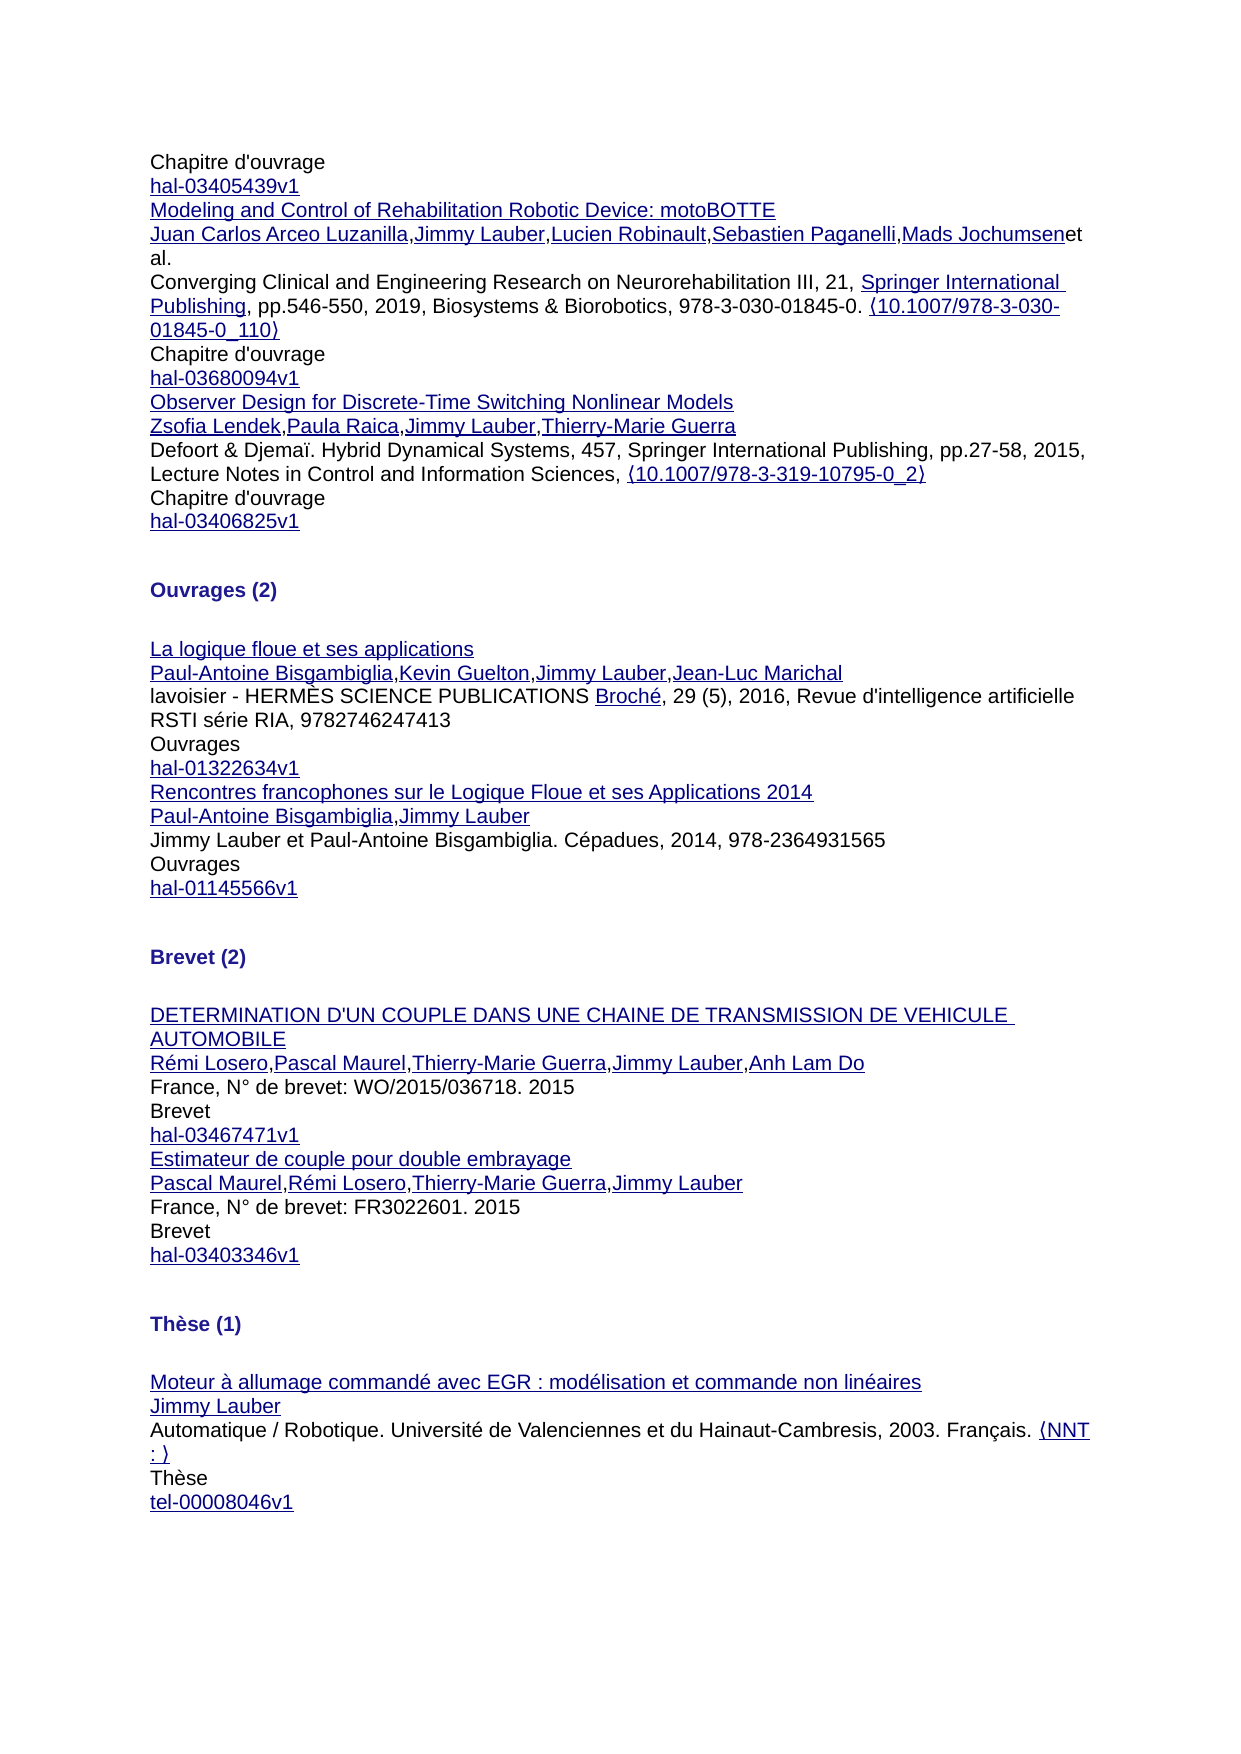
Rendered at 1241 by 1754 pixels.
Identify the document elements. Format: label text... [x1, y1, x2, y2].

table_header Chapitre d'ouvrage hal-03405439v1 [150, 150, 1090, 198]
table_cell Estimateur de couple pour double embrayage Pascal Maurel,Rémi Losero,Thierry-Marie Guerra,Jimmy Lauber France, N° de brevet: FR3022601. 2015 Brevet hal-03403346v1 [150, 1147, 1090, 1267]
table_header DETERMINATION D'UN COUPLE DANS UNE CHAINE DE TRANSMISSION DE VEHICULE AUTOMOBILE Rémi Losero,Pascal Maurel,Thierry-Marie Guerra,Jimmy Lauber,Anh Lam Do France, N° de brevet: WO/2015/036718. 2015 Brevet hal-03467471v1 [150, 1003, 1090, 1147]
table_header Moteur à allumage commandé avec EGR : modélisation et commande non linéaires Jimmy Lauber Automatique / Robotique. Université de Valenciennes et du Hainaut-Cambresis, 2003. Français. ⟨NNT : ⟩ Thèse tel-00008046v1 [150, 1370, 1090, 1513]
table_header La logique floue et ses applications Paul-Antoine Bisgambiglia,Kevin Guelton,Jimmy Lauber,Jean-Luc Marichal lavoisier - HERMÈS SCIENCE PUBLICATIONS Broché, 29 (5), 2016, Revue d'intelligence artificielle RSTI série RIA, 9782746247413 Ouvrages hal-01322634v1 [150, 636, 1090, 780]
table_cell Modeling and Control of Rehabilitation Robotic Device: motoBOTTE Juan Carlos Arceo Luzanilla,Jimmy Lauber,Lucien Robinault,Sebastien Paganelli,Mads Jochumsenet al. Converging Clinical and Engineering Research on Neurorehabilitation III, 21, Springer International Publishing, pp.546-550, 2019, Biosystems & Biorobotics, 978-3-030-01845-0. ⟨10.1007/978-3-030-01845-0_110⟩ Chapitre d'ouvrage hal-03680094v1 [150, 198, 1090, 389]
table_cell Rencontres francophones sur le Logique Floue et ses Applications 2014 Paul-Antoine Bisgambiglia,Jimmy Lauber Jimmy Lauber et Paul-Antoine Bisgambiglia. Cépadues, 2014, 978-2364931565 Ouvrages hal-01145566v1 [150, 780, 1090, 900]
subtitle Ouvrages (2) [150, 578, 1090, 602]
table_cell Observer Design for Discrete-Time Switching Nonlinear Models Zsofia Lendek,Paula Raica,Jimmy Lauber,Thierry-Marie Guerra Defoort & Djemaï. Hybrid Dynamical Systems, 457, Springer International Publishing, pp.27-58, 2015, Lecture Notes in Control and Information Sciences, ⟨10.1007/978-3-319-10795-0_2⟩ Chapitre d'ouvrage hal-03406825v1 [150, 390, 1090, 533]
subtitle Thèse (1) [150, 1311, 1090, 1335]
subtitle Brevet (2) [150, 945, 1090, 969]
